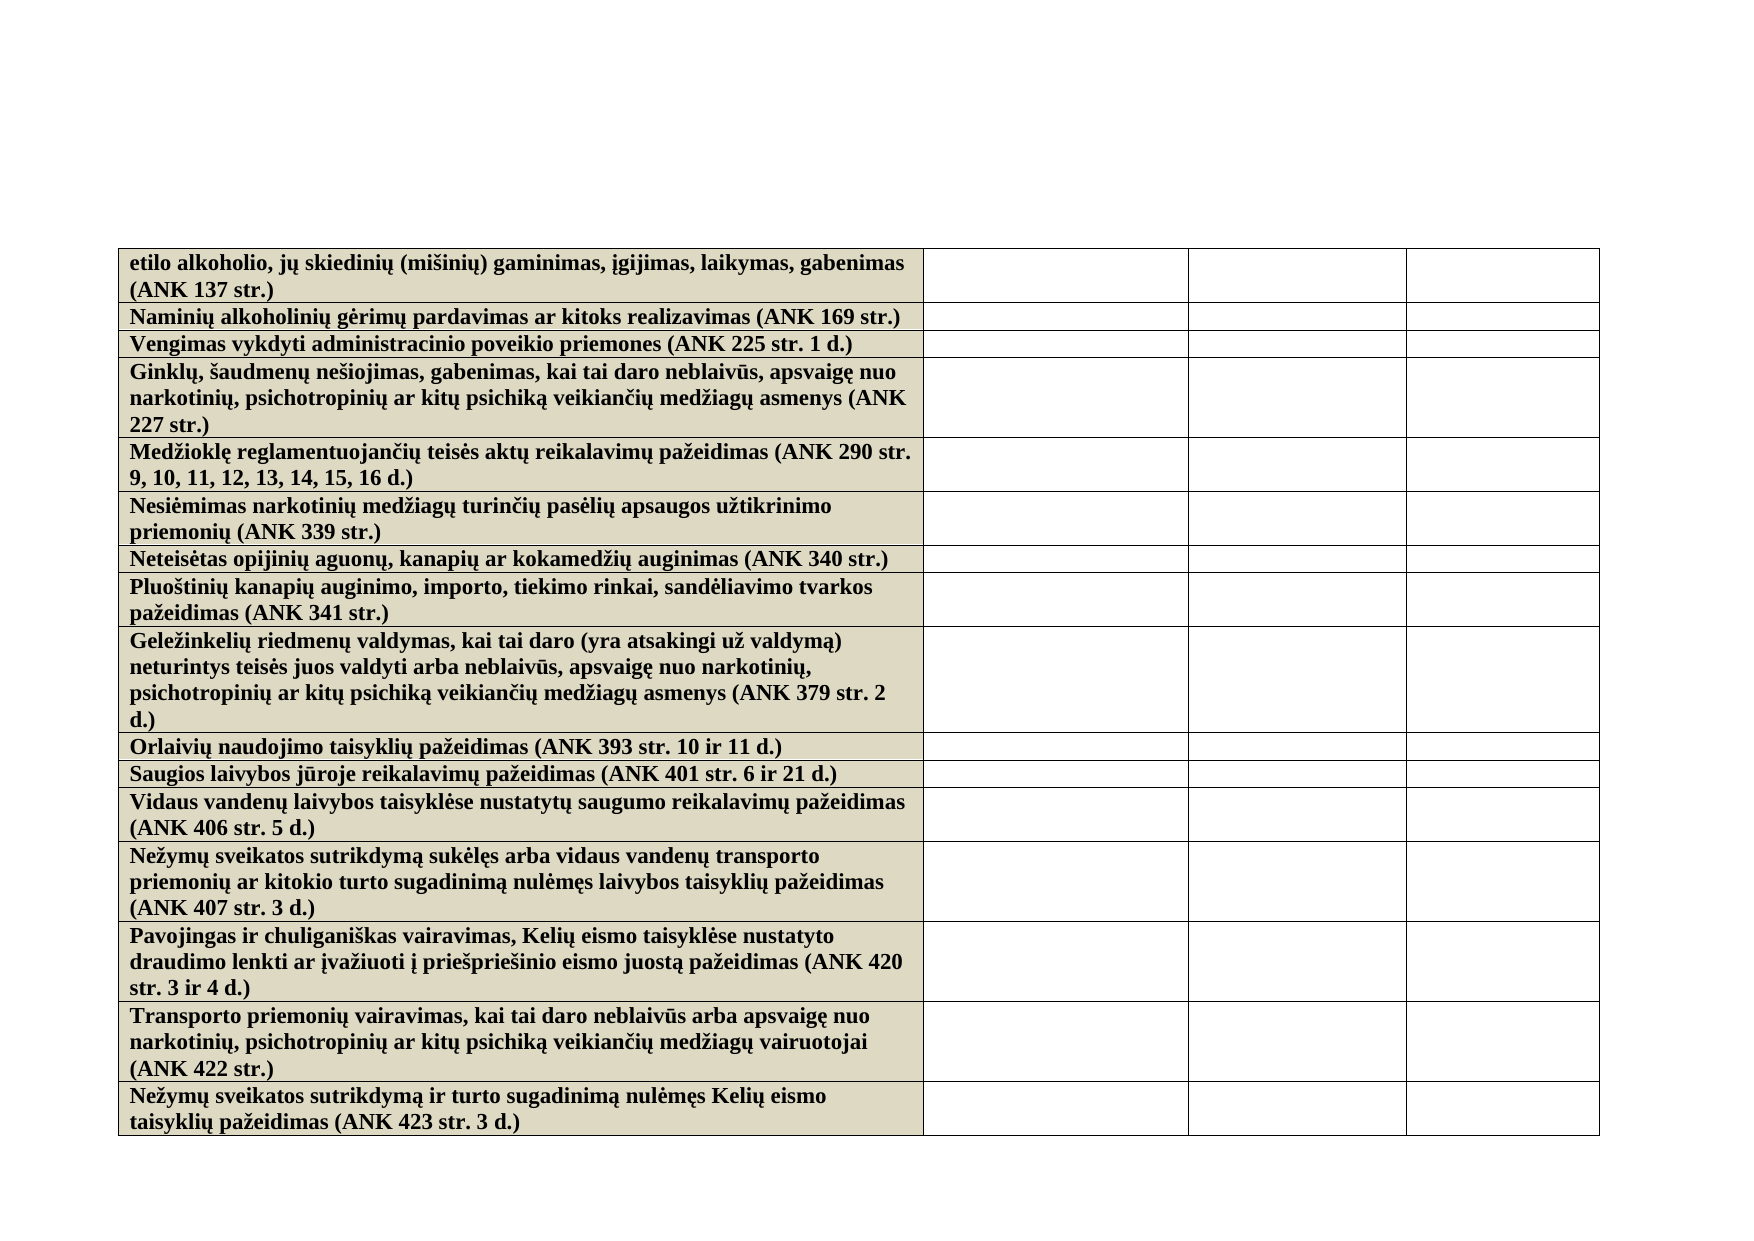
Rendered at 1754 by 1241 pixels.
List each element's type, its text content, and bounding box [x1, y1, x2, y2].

table_cell Neteisėtas opijinių aguonų, kanapių ar kokamedžių auginimas (ANK 340 str.) [119, 546, 923, 572]
table_cell [924, 438, 1188, 491]
table_cell [924, 573, 1188, 626]
table_cell [1189, 331, 1406, 357]
table_cell [924, 733, 1188, 759]
table_cell [1407, 922, 1599, 1001]
table_cell [924, 249, 1188, 302]
table_cell [924, 1002, 1188, 1081]
table_cell [1407, 788, 1599, 841]
table_cell [924, 842, 1188, 921]
table_cell [1189, 303, 1406, 329]
table_cell [1407, 1082, 1599, 1135]
table_cell [924, 492, 1188, 544]
table_cell [1407, 546, 1599, 572]
table_cell [1189, 573, 1406, 626]
table_cell [1407, 733, 1599, 759]
table_cell [1189, 922, 1406, 1001]
table_cell [1407, 761, 1599, 787]
table_cell [1189, 492, 1406, 544]
table_cell [924, 761, 1188, 787]
table_cell Medžioklę reglamentuojančių teisės aktų reikalavimų pažeidimas (ANK 290 str. 9, 10, 11, 12, 13, 14, 15, 16 d.) [119, 438, 923, 491]
table_cell [924, 627, 1188, 732]
table_cell [1407, 842, 1599, 921]
table_cell [1407, 358, 1599, 437]
table_cell Pluoštinių kanapių auginimo, importo, tiekimo rinkai, sandėliavimo tvarkos pažeidimas (ANK 341 str.) [119, 573, 923, 626]
table_cell [1189, 546, 1406, 572]
table_cell [1407, 573, 1599, 626]
table_cell [1189, 842, 1406, 921]
table_cell Geležinkelių riedmenų valdymas, kai tai daro (yra atsakingi už valdymą) neturintys teisės juos valdyti arba neblaivūs, apsvaigę nuo narkotinių, psichotropinių ar kitų psichiką veikiančių medžiagų asmenys (ANK 379 str. 2 d.) [119, 627, 923, 732]
table_cell Transporto priemonių vairavimas, kai tai daro neblaivūs arba apsvaigę nuo narkotinių, psichotropinių ar kitų psichiką veikiančių medžiagų vairuotojai (ANK 422 str.) [119, 1002, 923, 1081]
table_cell [1189, 788, 1406, 841]
table_cell [1189, 438, 1406, 491]
table_cell Saugios laivybos jūroje reikalavimų pažeidimas (ANK 401 str. 6 ir 21 d.) [119, 761, 923, 787]
table_cell [1189, 1082, 1406, 1135]
table_cell [924, 331, 1188, 357]
table_cell Pavojingas ir chuliganiškas vairavimas, Kelių eismo taisyklėse nustatyto draudimo lenkti ar įvažiuoti į priešpriešinio eismo juostą pažeidimas (ANK 420 str. 3 ir 4 d.) [119, 922, 923, 1001]
table_cell Vengimas vykdyti administracinio poveikio priemones (ANK 225 str. 1 d.) [119, 331, 923, 357]
table_cell Naminių alkoholinių gėrimų pardavimas ar kitoks realizavimas (ANK 169 str.) [119, 303, 923, 329]
table_cell [1407, 331, 1599, 357]
table_cell [1189, 249, 1406, 302]
table_cell [1407, 1002, 1599, 1081]
table_cell [924, 358, 1188, 437]
table_cell [924, 303, 1188, 329]
table_cell Vidaus vandenų laivybos taisyklėse nustatytų saugumo reikalavimų pažeidimas (ANK 406 str. 5 d.) [119, 788, 923, 841]
table_cell [1407, 627, 1599, 732]
table_cell [1407, 438, 1599, 491]
table_cell etilo alkoholio, jų skiedinių (mišinių) gaminimas, įgijimas, laikymas, gabenimas (ANK 137 str.) [119, 249, 923, 302]
table_cell [1189, 627, 1406, 732]
table_cell [924, 922, 1188, 1001]
table_cell [924, 546, 1188, 572]
table_cell [924, 1082, 1188, 1135]
table_cell [1407, 492, 1599, 544]
table_cell [1189, 761, 1406, 787]
table_cell Ginklų, šaudmenų nešiojimas, gabenimas, kai tai daro neblaivūs, apsvaigę nuo narkotinių, psichotropinių ar kitų psichiką veikiančių medžiagų asmenys (ANK 227 str.) [119, 358, 923, 437]
table_cell [1407, 249, 1599, 302]
table_cell Orlaivių naudojimo taisyklių pažeidimas (ANK 393 str. 10 ir 11 d.) [119, 733, 923, 759]
table_cell [1189, 1002, 1406, 1081]
table_cell [924, 788, 1188, 841]
table_cell Nesiėmimas narkotinių medžiagų turinčių pasėlių apsaugos užtikrinimo priemonių (ANK 339 str.) [119, 492, 923, 544]
table_cell Nežymų sveikatos sutrikdymą sukėlęs arba vidaus vandenų transporto priemonių ar kitokio turto sugadinimą nulėmęs laivybos taisyklių pažeidimas (ANK 407 str. 3 d.) [119, 842, 923, 921]
table_cell [1407, 303, 1599, 329]
table_cell [1189, 733, 1406, 759]
table_cell [1189, 358, 1406, 437]
table_cell Nežymų sveikatos sutrikdymą ir turto sugadinimą nulėmęs Kelių eismo taisyklių pažeidimas (ANK 423 str. 3 d.) [119, 1082, 923, 1135]
